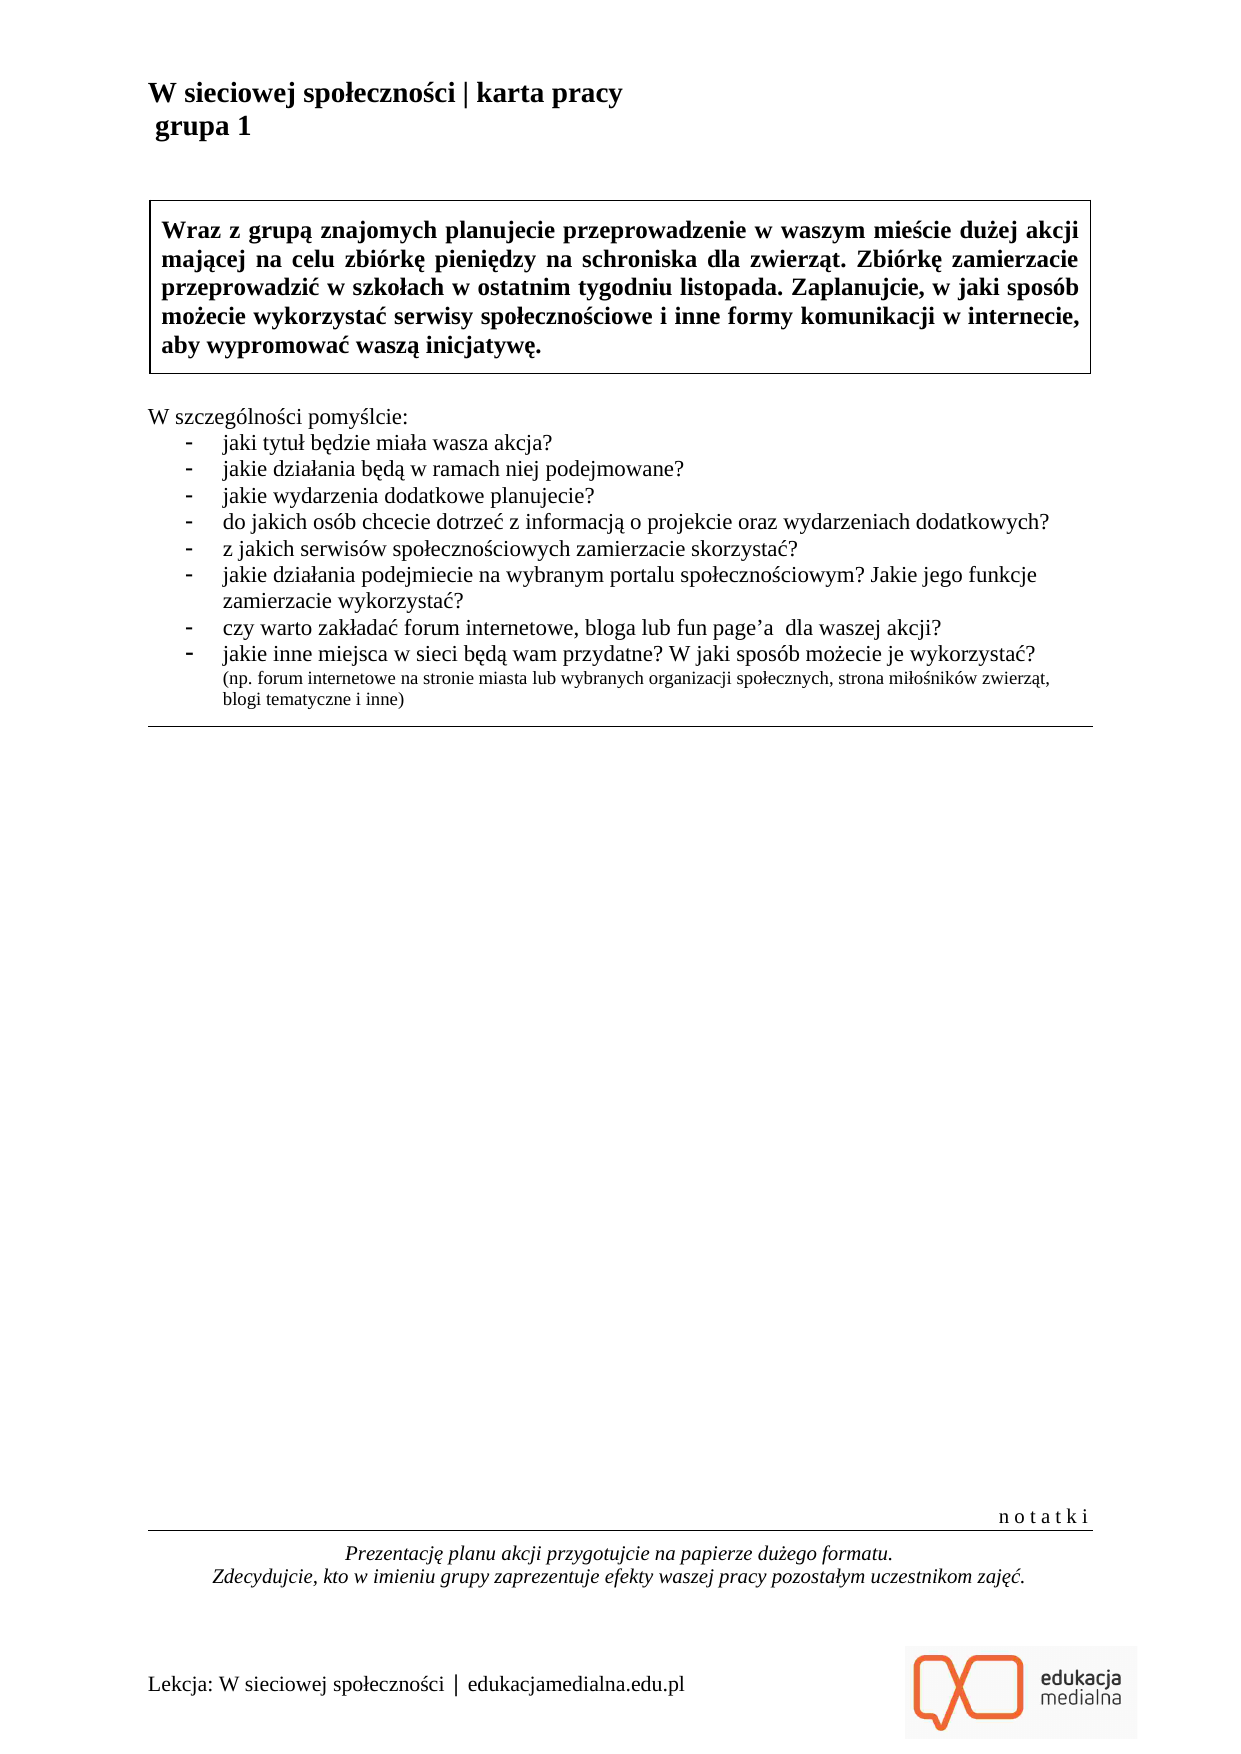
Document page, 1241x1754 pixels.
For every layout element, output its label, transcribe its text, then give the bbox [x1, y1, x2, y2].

text Zdecydujcie, kto w imieniu grupy zaprezentuje efekty waszej pracy pozostałym uczestnikom zajęć. [148, 1564, 1093, 1588]
list jakie działania będą w ramach niej podejmowane? [185, 456, 1093, 482]
text n o t a t k i [148, 1504, 1093, 1530]
picture [905, 1646, 1138, 1739]
table_header Wraz z grupą znajomych planujecie przeprowadzenie w waszym mieście dużej akcji mającej na celu zbiórkę pieniędzy na schroniska dla zwierząt. Zbiórkę zamierzacie przeprowadzić w szkołach w ostatnim tygodniu listopada. Zaplanujcie, w jaki sposób możecie wykorzystać serwisy społecznościowe i inne formy komunikacji w internecie, aby wypromować waszą inicjatywę. [151, 201, 1090, 373]
list jakie wydarzenia dodatkowe planujecie? [185, 482, 1093, 508]
list do jakich osób chcecie dotrzeć z informacją o projekcie oraz wydarzeniach dodatkowych? [185, 508, 1093, 534]
text W szczególności pomyślcie: [148, 403, 1093, 429]
text Prezentację planu akcji przygotujcie na papierze dużego formatu. [148, 1540, 1093, 1564]
list jakie inne miejsca w sieci będą wam przydatne? W jaki sposób możecie je wykorzystać? (np. forum internetowe na stronie miasta lub wybranych organizacji społecznych, strona miłośników zwierząt, blogi tematyczne i inne) [185, 640, 1093, 710]
list jakie działania podejmiecie na wybranym portalu społecznościowym? Jakie jego funkcje zamierzacie wykorzystać? [185, 561, 1093, 614]
text grupa 1 [148, 108, 1093, 142]
list z jakich serwisów społecznościowych zamierzacie skorzystać? [185, 534, 1093, 561]
list czy warto zakładać forum internetowe, bloga lub fun page’a dla waszej akcji? [185, 614, 1093, 640]
text W sieciowej społeczności | karta pracy [148, 75, 1093, 108]
list jaki tytuł będzie miała wasza akcja? [185, 429, 1093, 456]
